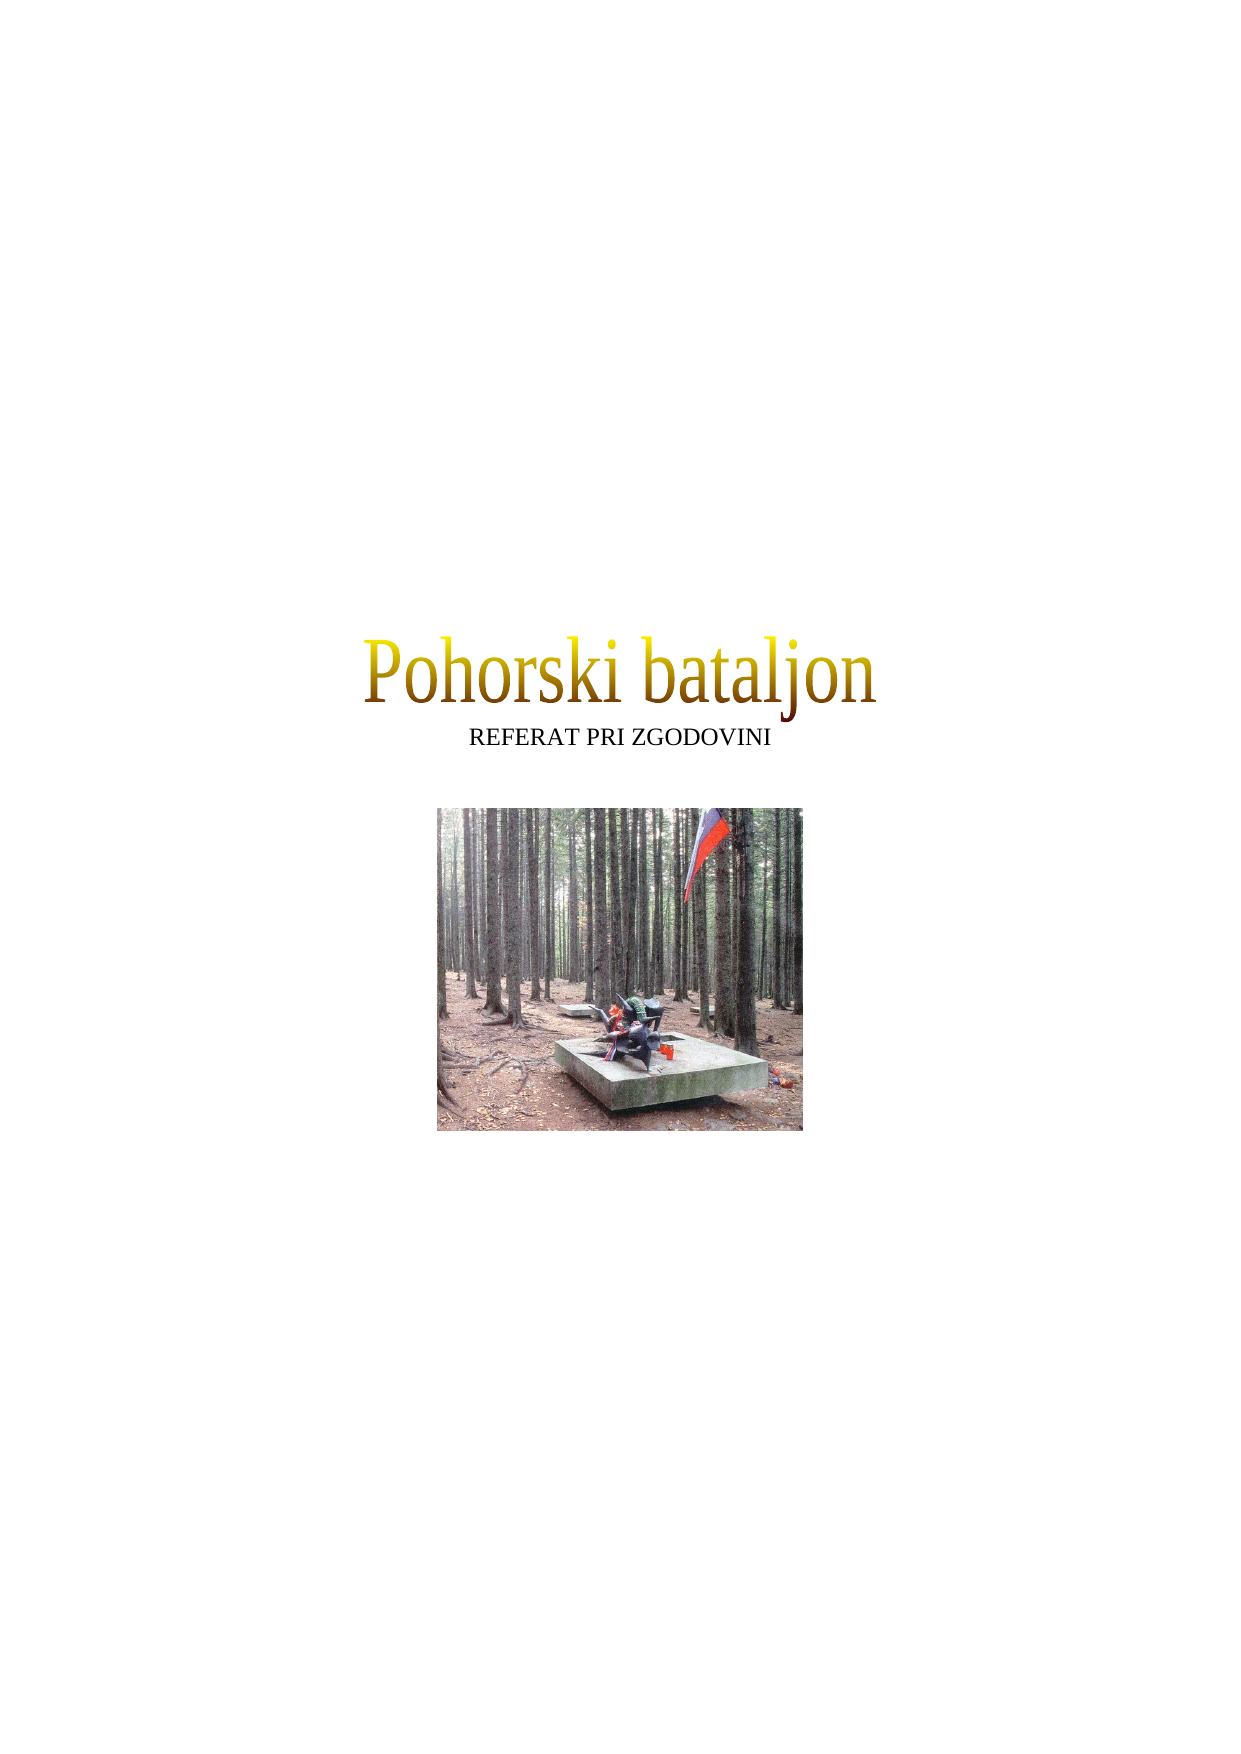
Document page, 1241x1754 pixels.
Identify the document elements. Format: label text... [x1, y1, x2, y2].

text REFERAT PRI ZGODOVINI [148, 722, 1093, 751]
picture [437, 808, 803, 1131]
